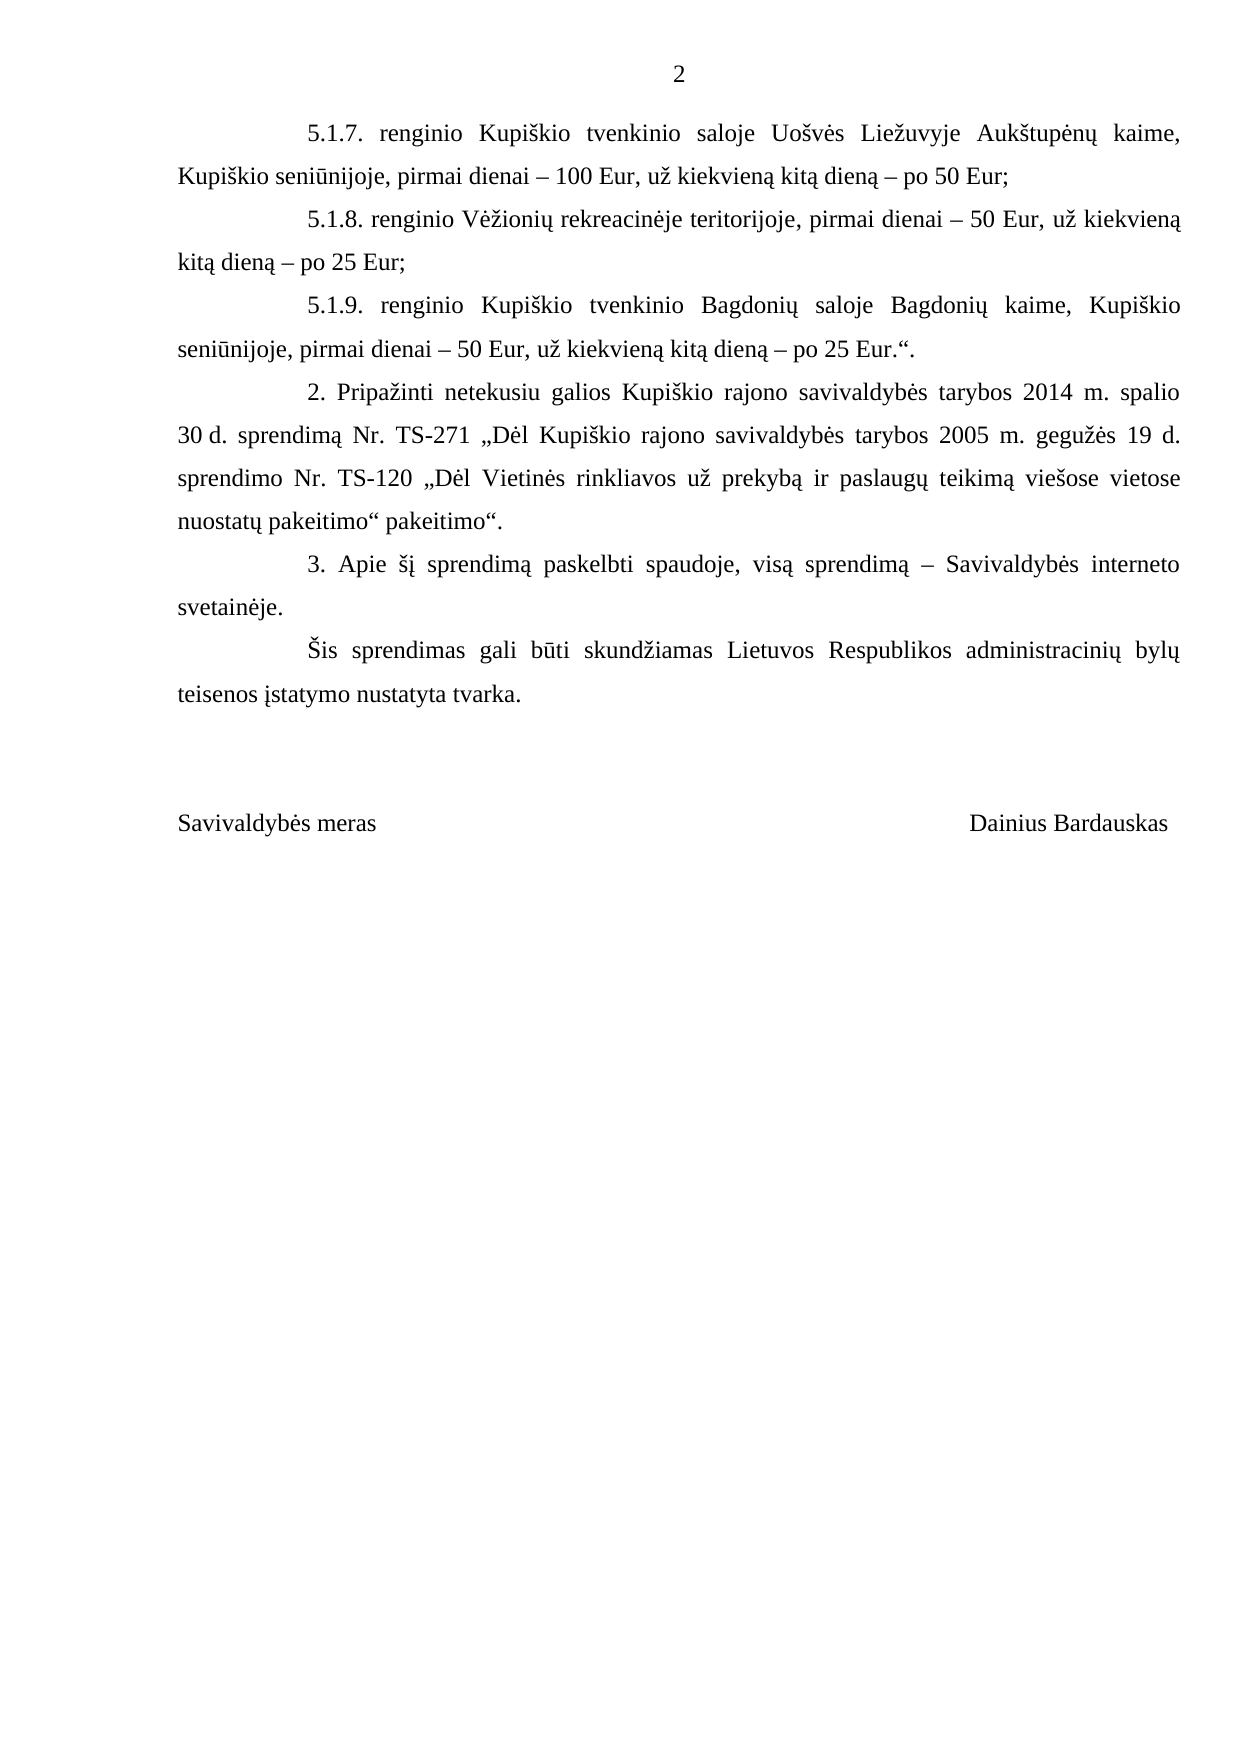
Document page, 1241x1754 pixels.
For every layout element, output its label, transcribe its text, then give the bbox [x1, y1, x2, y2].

text 5.1.9. renginio Kupiškio tvenkinio Bagdonių saloje Bagdonių kaime, Kupiškio seniūnijoje, pirmai dienai – 50 Eur, už kiekvieną kitą dieną – po 25 Eur.“. [177, 291, 1181, 362]
text 2. Pripažinti netekusiu galios Kupiškio rajono savivaldybės tarybos 2014 m. spalio 30 d. sprendimą Nr. TS-271 „Dėl Kupiškio rajono savivaldybės tarybos 2005 m. gegužės 19 d. sprendimo Nr. TS-120 „Dėl Vietinės rinkliavos už prekybą ir paslaugų teikimą viešose vietose nuostatų pakeitimo“ pakeitimo“. [177, 377, 1181, 535]
text Šis sprendimas gali būti skundžiamas Lietuvos Respublikos administracinių bylų teisenos įstatymo nustatyta tvarka. [177, 636, 1181, 707]
text 5.1.7. renginio Kupiškio tvenkinio saloje Uošvės Liežuvyje Aukštupėnų kaime, Kupiškio seniūnijoje, pirmai dienai – 100 Eur, už kiekvieną kitą dieną – po 50 Eur; [177, 118, 1181, 190]
text 5.1.8. renginio Vėžionių rekreacinėje teritorijoje, pirmai dienai – 50 Eur, už kiekvieną kitą dieną – po 25 Eur; [177, 204, 1181, 276]
text Savivaldybės meras Dainius Bardauskas [177, 808, 1181, 837]
text 3. Apie šį sprendimą paskelbti spaudoje, visą sprendimą – Savivaldybės interneto svetainėje. [177, 549, 1181, 621]
